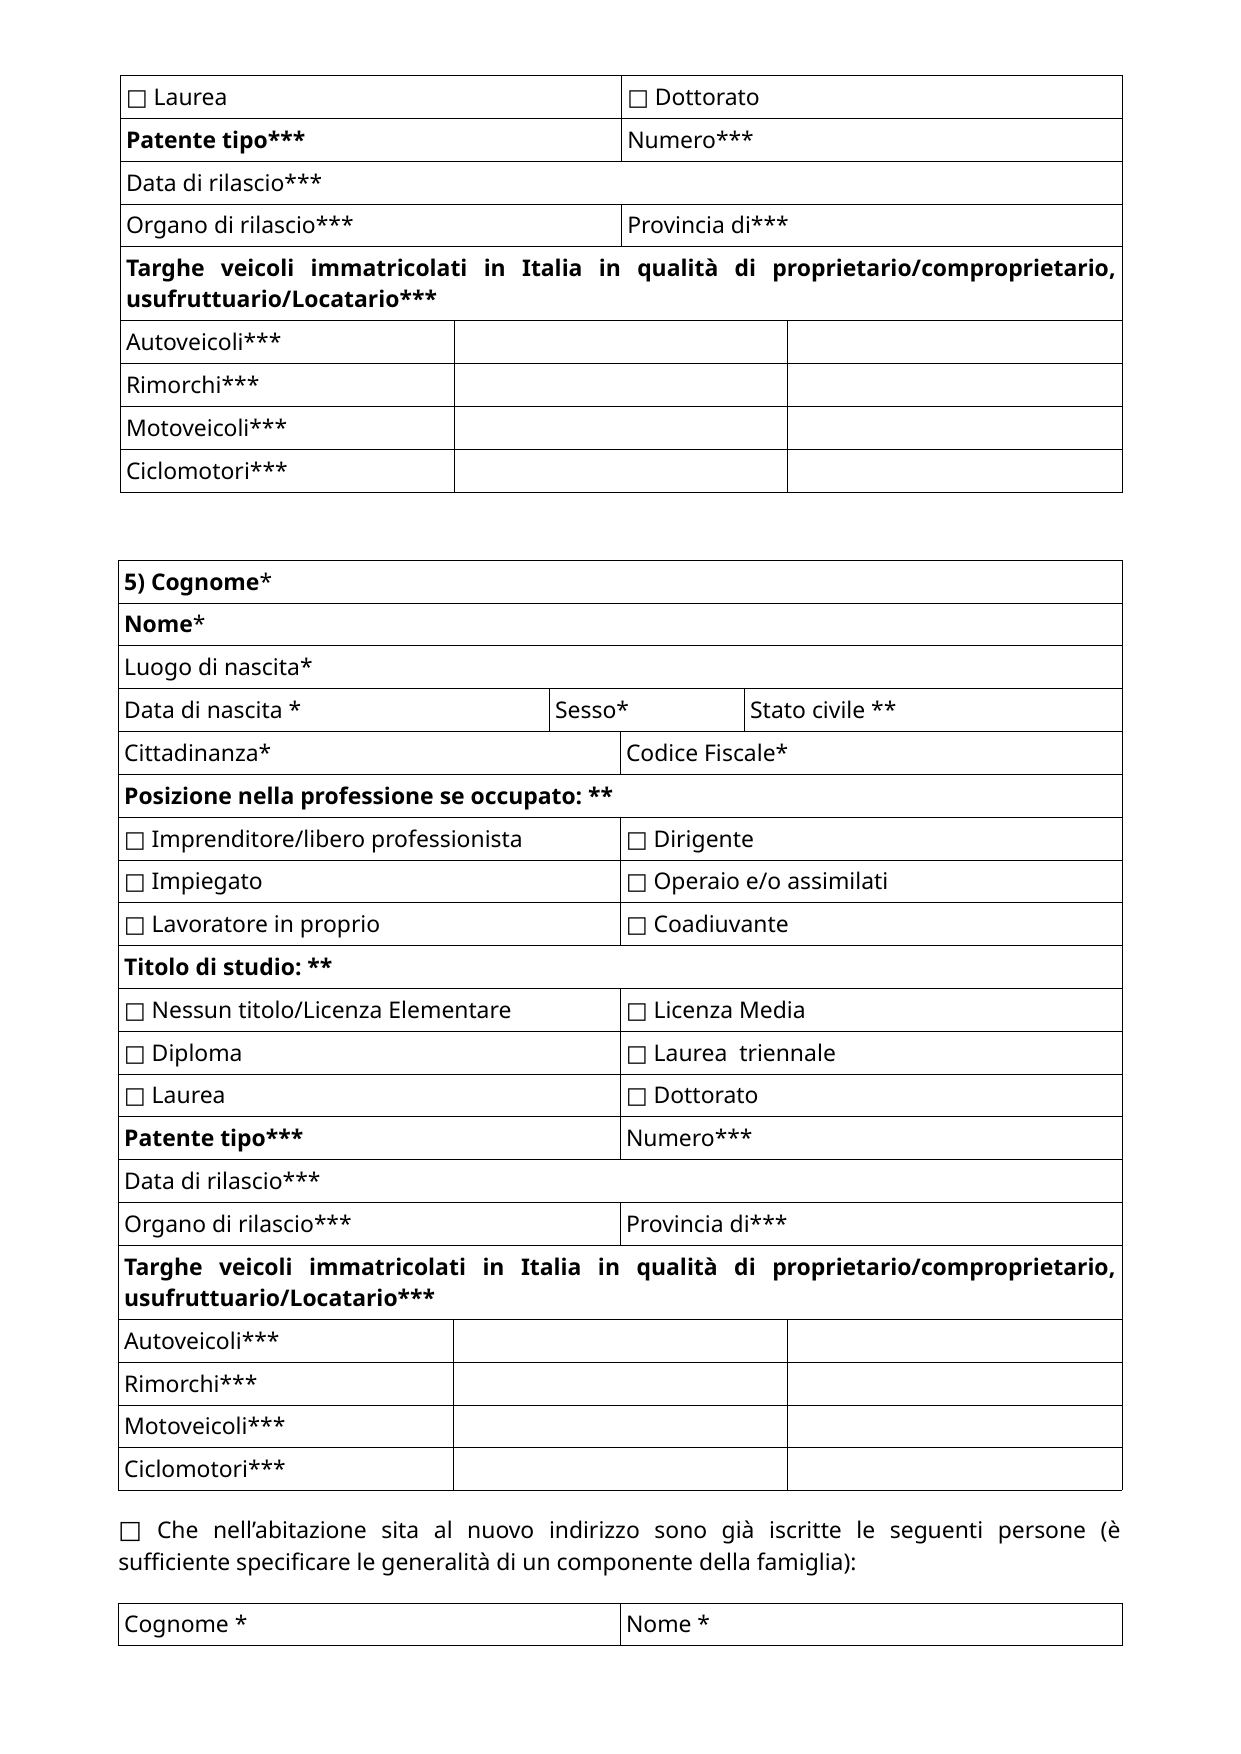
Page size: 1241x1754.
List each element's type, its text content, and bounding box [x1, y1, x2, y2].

table_header 5) Cognome* [119, 561, 1122, 603]
table_cell Rimorchi*** [121, 364, 454, 406]
table_cell [454, 1363, 787, 1404]
table_cell Targhe veicoli immatricolati in Italia in qualità di proprietario/comproprietario, usufruttuario/Locatario*** [119, 1246, 1122, 1319]
table_cell □ Lavoratore in proprio [119, 903, 620, 945]
table_cell [788, 450, 1122, 492]
table_cell □ Laurea triennale [621, 1032, 1122, 1073]
table_cell □ Diploma [119, 1032, 620, 1073]
table_cell Ciclomotori*** [119, 1448, 453, 1490]
table_cell Ciclomotori*** [121, 450, 454, 492]
table_cell □ Laurea [119, 1075, 620, 1116]
table_cell □ Dirigente [621, 818, 1122, 859]
table_cell [788, 1320, 1122, 1362]
table_cell [454, 1320, 787, 1362]
table_header Cognome * [119, 1604, 620, 1645]
table_cell [455, 407, 787, 449]
table_cell Autoveicoli*** [119, 1320, 453, 1362]
table_cell Codice Fiscale* [621, 732, 1122, 774]
table_cell [788, 1406, 1122, 1447]
table_cell □ Laurea [121, 76, 621, 118]
table_cell Provincia di*** [622, 205, 1122, 246]
table_cell Luogo di nascita* [119, 646, 1122, 688]
table_cell Autoveicoli*** [121, 321, 454, 363]
table_cell □ Nessun titolo/Licenza Elementare [119, 989, 620, 1031]
table_cell Provincia di*** [621, 1203, 1122, 1245]
table_cell □ Imprenditore/libero professionista [119, 818, 620, 859]
table_cell Patente tipo*** [119, 1117, 620, 1159]
table_cell Organo di rilascio*** [119, 1203, 620, 1245]
table_cell Stato civile ** [745, 689, 1122, 731]
table_cell □ Impiegato [119, 861, 620, 902]
table_cell [788, 321, 1122, 363]
table_cell Data di rilascio*** [119, 1160, 1122, 1202]
table_cell [455, 364, 787, 406]
table_cell Rimorchi*** [119, 1363, 453, 1404]
table_cell Organo di rilascio*** [121, 205, 621, 246]
table_cell Motoveicoli*** [119, 1406, 453, 1447]
table_cell Data di nascita * [119, 689, 549, 731]
table_cell Data di rilascio*** [121, 162, 1122, 203]
table_cell [455, 450, 787, 492]
table_cell Cittadinanza* [119, 732, 620, 774]
table_cell □ Dottorato [621, 1075, 1122, 1116]
table_header Nome * [621, 1604, 1122, 1645]
table_cell [788, 1448, 1122, 1490]
table_cell Patente tipo*** [121, 119, 621, 161]
table_cell [454, 1406, 787, 1447]
table_cell Numero*** [622, 119, 1122, 161]
text □ Che nell’abitazione sita al nuovo indirizzo sono già iscritte le seguenti persone (è sufficiente specificare le generalità di un componente della famiglia): [118, 1512, 1122, 1577]
table_cell □ Dottorato [622, 76, 1122, 118]
table_cell Targhe veicoli immatricolati in Italia in qualità di proprietario/comproprietario, usufruttuario/Locatario*** [121, 247, 1122, 320]
table_cell Posizione nella professione se occupato: ** [119, 775, 1122, 817]
table_cell Sesso* [550, 689, 744, 731]
table_cell Motoveicoli*** [121, 407, 454, 449]
table_cell Titolo di studio: ** [119, 946, 1122, 988]
table_cell [454, 1448, 787, 1490]
table_cell Numero*** [621, 1117, 1122, 1159]
table_cell [788, 364, 1122, 406]
table_cell □ Coadiuvante [621, 903, 1122, 945]
table_cell [788, 1363, 1122, 1404]
table_cell [788, 407, 1122, 449]
table_cell Nome* [119, 604, 1122, 645]
table_cell [455, 321, 787, 363]
table_cell □ Operaio e/o assimilati [621, 861, 1122, 902]
table_cell □ Licenza Media [621, 989, 1122, 1031]
